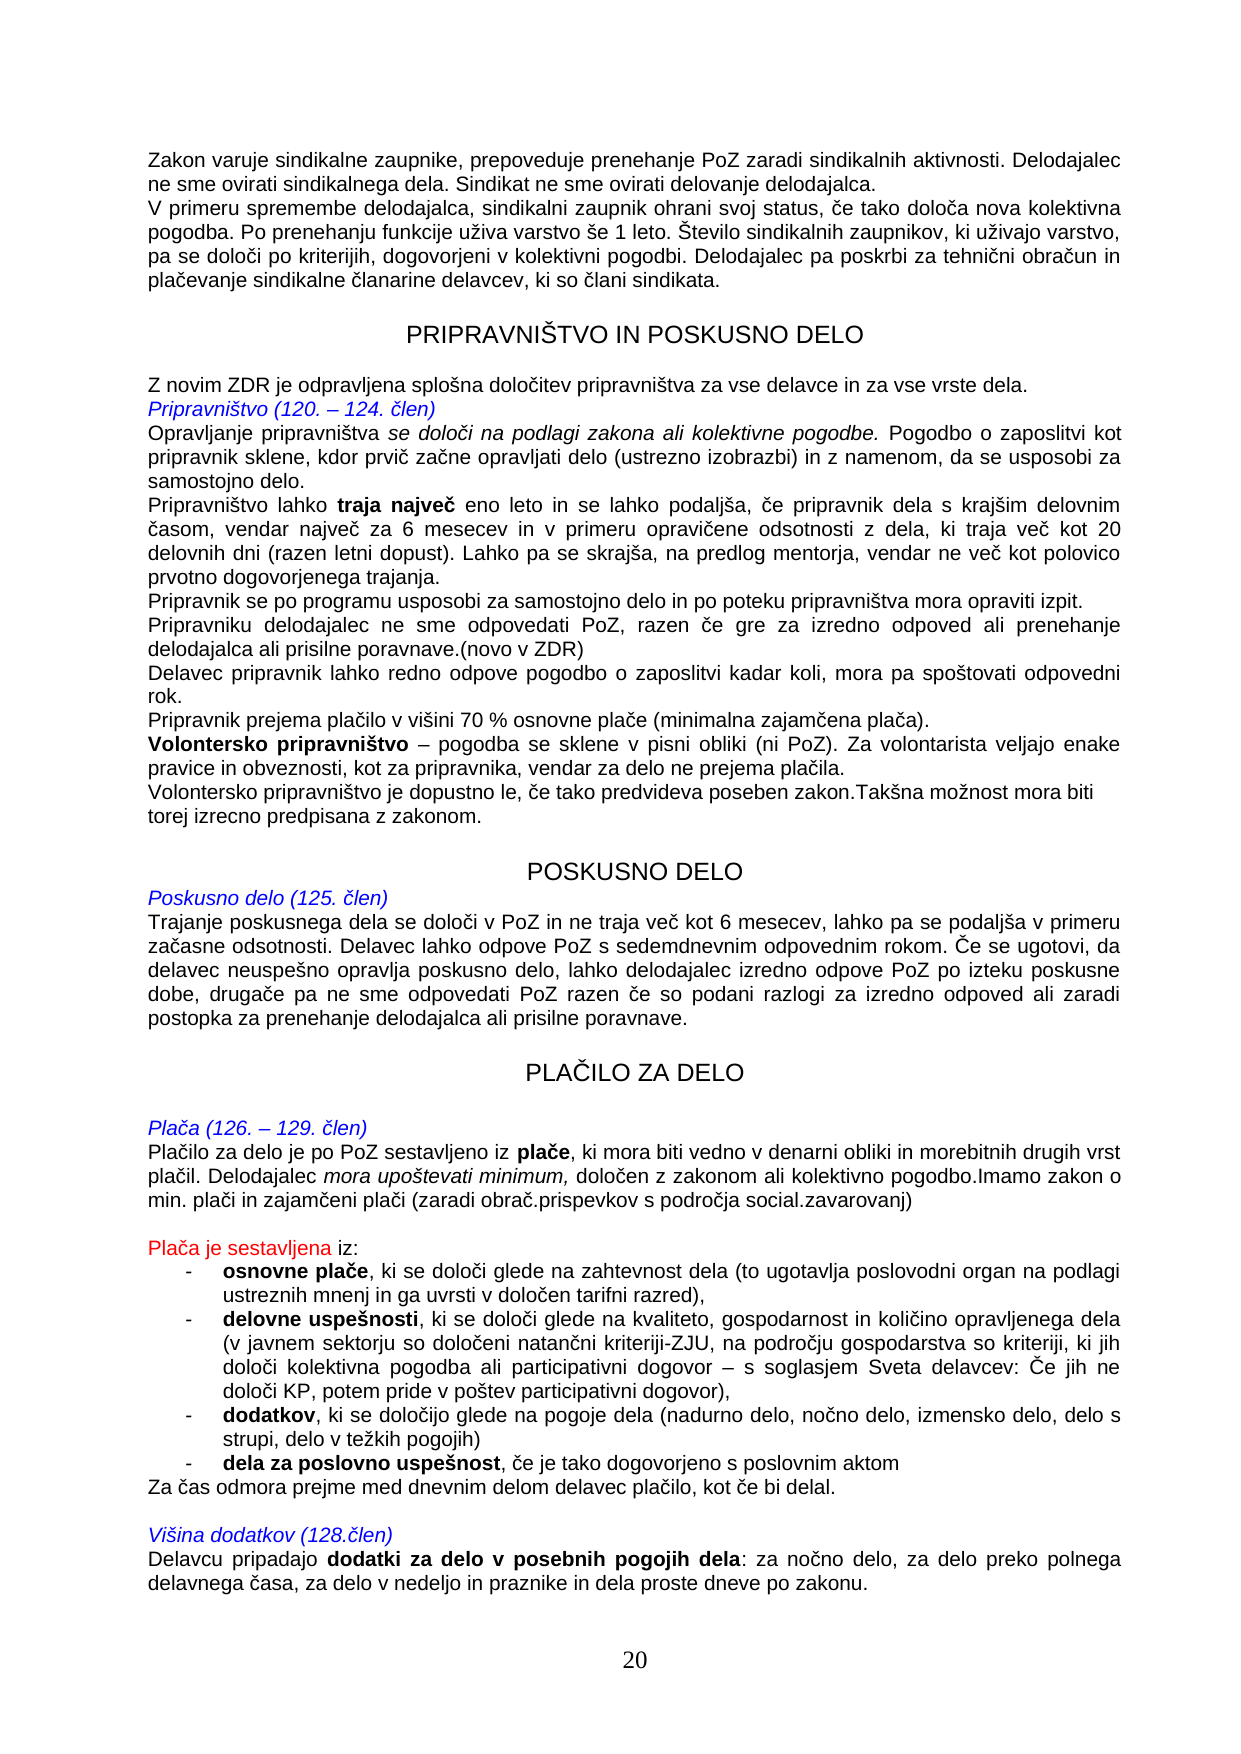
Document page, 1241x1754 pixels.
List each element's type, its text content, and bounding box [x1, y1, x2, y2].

text Pripravniku delodajalec ne sme odpovedati PoZ, razen če gre za izredno odpoved ali prenehanje delodajalca ali prisilne poravnave.(novo v ZDR) [148, 612, 1122, 660]
list dodatkov, ki se določijo glede na pogoje dela (nadurno delo, nočno delo, izmensko delo, delo s strupi, delo v težkih pogojih) [185, 1403, 1122, 1451]
text Opravljanje pripravništva se določi na podlagi zakona ali kolektivne pogodbe. Pogodbo o zaposlitvi kot pripravnik sklene, kdor prvič začne opravljati delo (ustrezno izobrazbi) in z namenom, da se usposobi za samostojno delo. [148, 421, 1122, 493]
text Delavcu pripadajo dodatki za delo v posebnih pogojih dela: za nočno delo, za delo preko polnega delavnega časa, za delo v nedeljo in praznike in dela proste dneve po zakonu. [148, 1547, 1122, 1595]
text PRIPRAVNIŠTVO IN POSKUSNO DELO [148, 320, 1122, 349]
text Volontersko pripravništvo – pogodba se sklene v pisni obliki (ni PoZ). Za volontarista veljajo enake pravice in obveznosti, kot za pripravnika, vendar za delo ne prejema plačila. [148, 732, 1122, 780]
text Trajanje poskusnega dela se določi v PoZ in ne traja več kot 6 mesecev, lahko pa se podaljša v primeru začasne odsotnosti. Delavec lahko odpove PoZ s sedemdnevnim odpovednim rokom. Če se ugotovi, da delavec neuspešno opravlja poskusno delo, lahko delodajalec izredno odpove PoZ po izteku poskusne dobe, drugače pa ne sme odpovedati PoZ razen če so podani razlogi za izredno odpoved ali zaradi postopka za prenehanje delodajalca ali prisilne poravnave. [148, 909, 1122, 1029]
text Pripravnik prejema plačilo v višini 70 % osnovne plače (minimalna zajamčena plača). [148, 708, 1122, 732]
text PLAČILO ZA DELO [148, 1058, 1122, 1087]
text Pripravništvo (120. – 124. člen) [148, 397, 1122, 421]
text Plačilo za delo je po PoZ sestavljeno iz plače, ki mora biti vedno v denarni obliki in morebitnih drugih vrst plačil. Delodajalec mora upoštevati minimum, določen z zakonom ali kolektivno pogodbo.Imamo zakon o min. plači in zajamčeni plači (zaradi obrač.prispevkov s področja social.zavarovanj) [148, 1139, 1122, 1211]
text Z novim ZDR je odpravljena splošna določitev pripravništva za vse delavce in za vse vrste dela. [148, 373, 1122, 397]
text Višina dodatkov (128.člen) [148, 1523, 1122, 1547]
text POSKUSNO DELO [148, 857, 1122, 886]
text Zakon varuje sindikalne zaupnike, prepoveduje prenehanje PoZ zaradi sindikalnih aktivnosti. Delodajalec ne sme ovirati sindikalnega dela. Sindikat ne sme ovirati delovanje delodajalca. [148, 148, 1122, 196]
list osnovne plače, ki se določi glede na zahtevnost dela (to ugotavlja poslovodni organ na podlagi ustreznih mnenj in ga uvrsti v določen tarifni razred), [185, 1259, 1122, 1307]
text Plača je sestavljena iz: [148, 1235, 1122, 1259]
text Poskusno delo (125. člen) [148, 886, 1122, 909]
text Pripravnik se po programu usposobi za samostojno delo in po poteku pripravništva mora opraviti izpit. [148, 588, 1122, 612]
text Za čas odmora prejme med dnevnim delom delavec plačilo, kot če bi delal. [148, 1475, 1122, 1499]
text V primeru spremembe delodajalca, sindikalni zaupnik ohrani svoj status, če tako določa nova kolektivna pogodba. Po prenehanju funkcije uživa varstvo še 1 leto. Število sindikalnih zaupnikov, ki uživajo varstvo, pa se določi po kriterijih, dogovorjeni v kolektivni pogodbi. Delodajalec pa poskrbi za tehnični obračun in plačevanje sindikalne članarine delavcev, ki so člani sindikata. [148, 196, 1122, 291]
text Volontersko pripravništvo je dopustno le, če tako predvideva poseben zakon.Takšna možnost mora biti torej izrecno predpisana z zakonom. [148, 780, 1122, 828]
text Pripravništvo lahko traja največ eno leto in se lahko podaljša, če pripravnik dela s krajšim delovnim časom, vendar največ za 6 mesecev in v primeru opravičene odsotnosti z dela, ki traja več kot 20 delovnih dni (razen letni dopust). Lahko pa se skrajša, na predlog mentorja, vendar ne več kot polovico prvotno dogovorjenega trajanja. [148, 493, 1122, 588]
list delovne uspešnosti, ki se določi glede na kvaliteto, gospodarnost in količino opravljenega dela (v javnem sektorju so določeni natančni kriteriji-ZJU, na področju gospodarstva so kriteriji, ki jih določi kolektivna pogodba ali participativni dogovor – s soglasjem Sveta delavcev: Če jih ne določi KP, potem pride v poštev participativni dogovor), [185, 1307, 1122, 1403]
text Plača (126. – 129. člen) [148, 1116, 1122, 1139]
list dela za poslovno uspešnost, če je tako dogovorjeno s poslovnim aktom [185, 1451, 1122, 1475]
text Delavec pripravnik lahko redno odpove pogodbo o zaposlitvi kadar koli, mora pa spoštovati odpovedni rok. [148, 660, 1122, 708]
